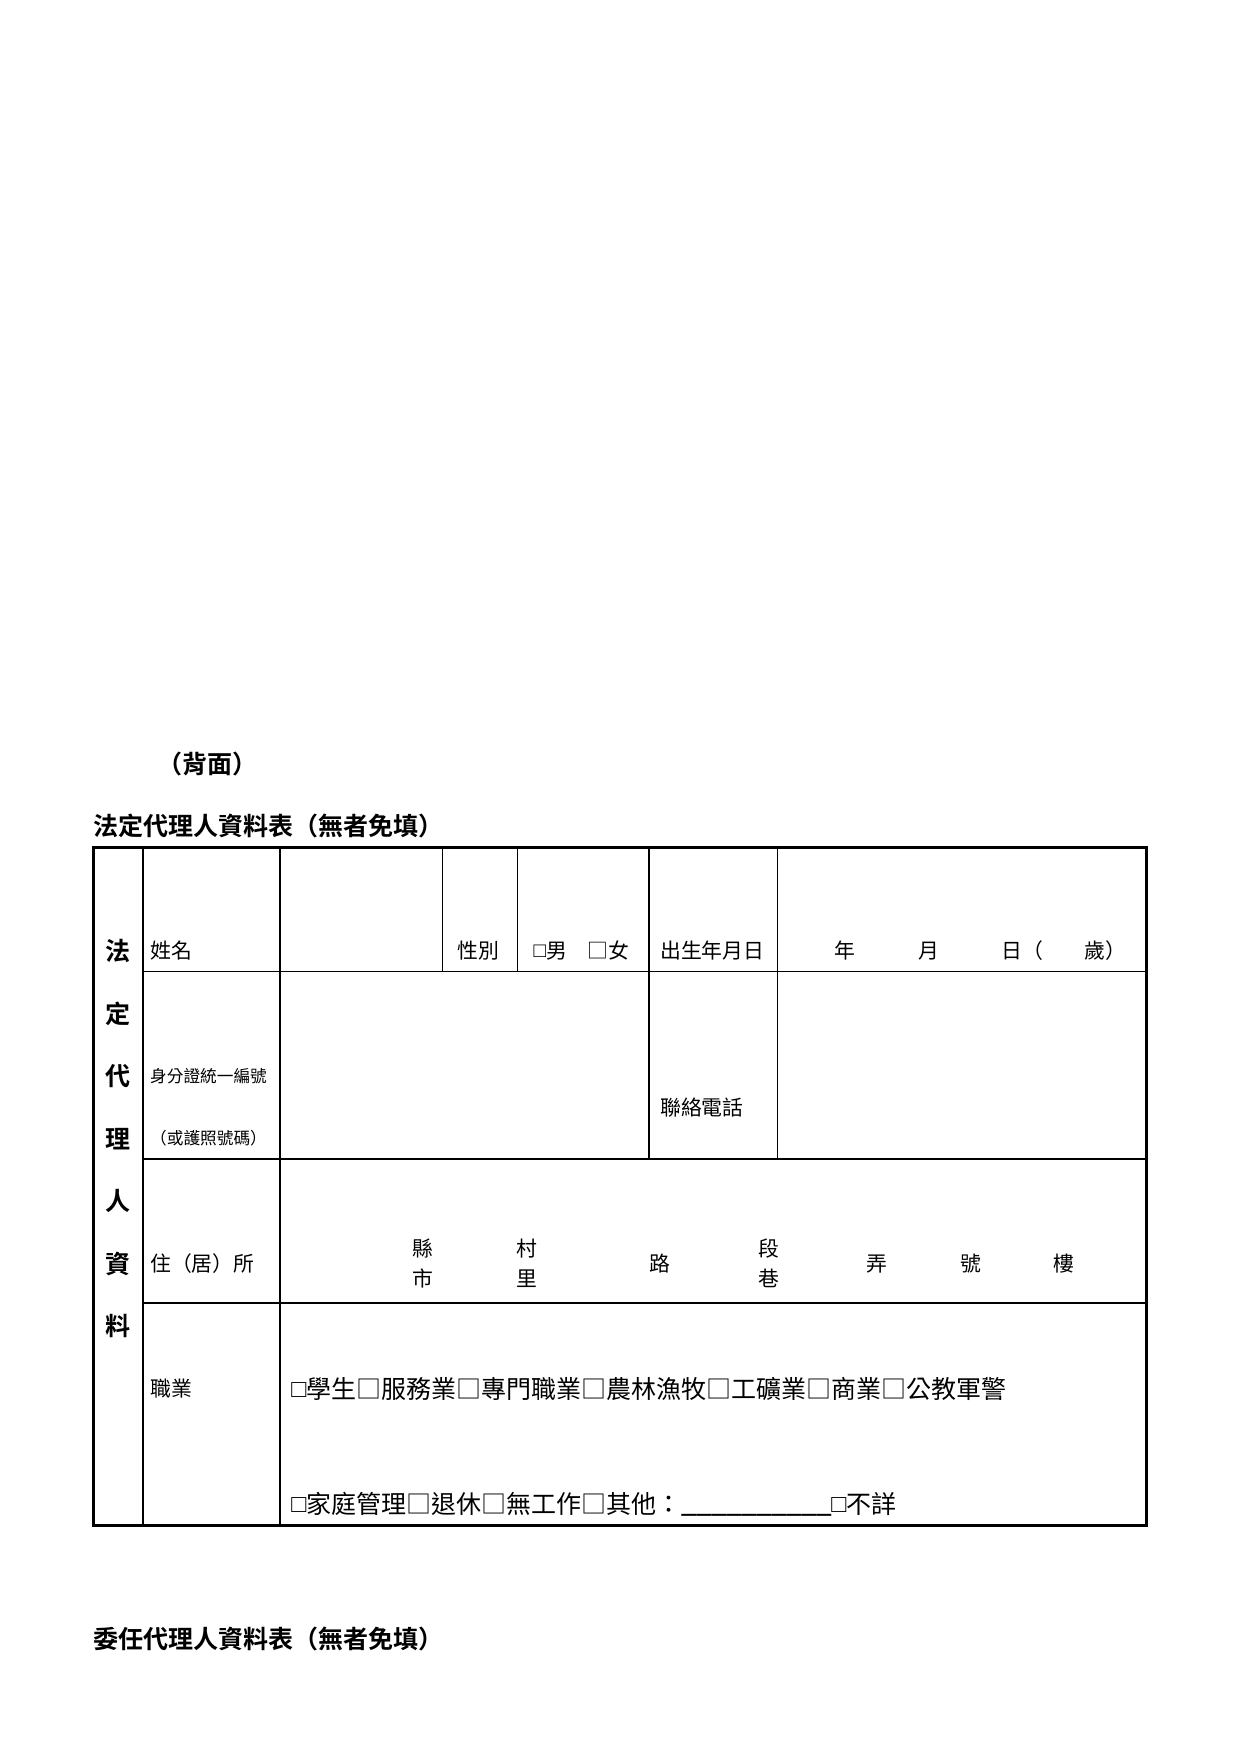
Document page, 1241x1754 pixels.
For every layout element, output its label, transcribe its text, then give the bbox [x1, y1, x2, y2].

text 法定代理人資料表（無者免填） [94, 783, 1144, 846]
table_header 出生年月日 [650, 849, 777, 971]
table_header 姓名 [144, 849, 279, 971]
table_cell 身分證統一編號（或護照號碼） [144, 972, 279, 1158]
text （背面） [158, 721, 1144, 783]
table_cell [281, 972, 648, 1158]
table_header [281, 849, 442, 971]
table_cell [778, 972, 1145, 1158]
table_cell □學生□服務業□專門職業□農林漁牧□工礦業□商業□公教軍警 □家庭管理□退休□無工作□其他：__________□不詳 [281, 1304, 1145, 1524]
table_header 性別 [443, 849, 517, 971]
table_header 年 月 日（ 歲） [778, 849, 1145, 971]
table_header □男 □女 [518, 849, 648, 971]
table_header 法定代理人資料 [95, 849, 142, 1524]
table_cell 職業 [144, 1304, 279, 1524]
text 委任代理人資料表（無者免填） [94, 1596, 1144, 1658]
table_cell 聯絡電話 [650, 972, 777, 1158]
table_cell 住（居）所 [144, 1160, 279, 1302]
table_cell 縣市 村里 路 段巷 弄 號 樓 [281, 1160, 1145, 1302]
